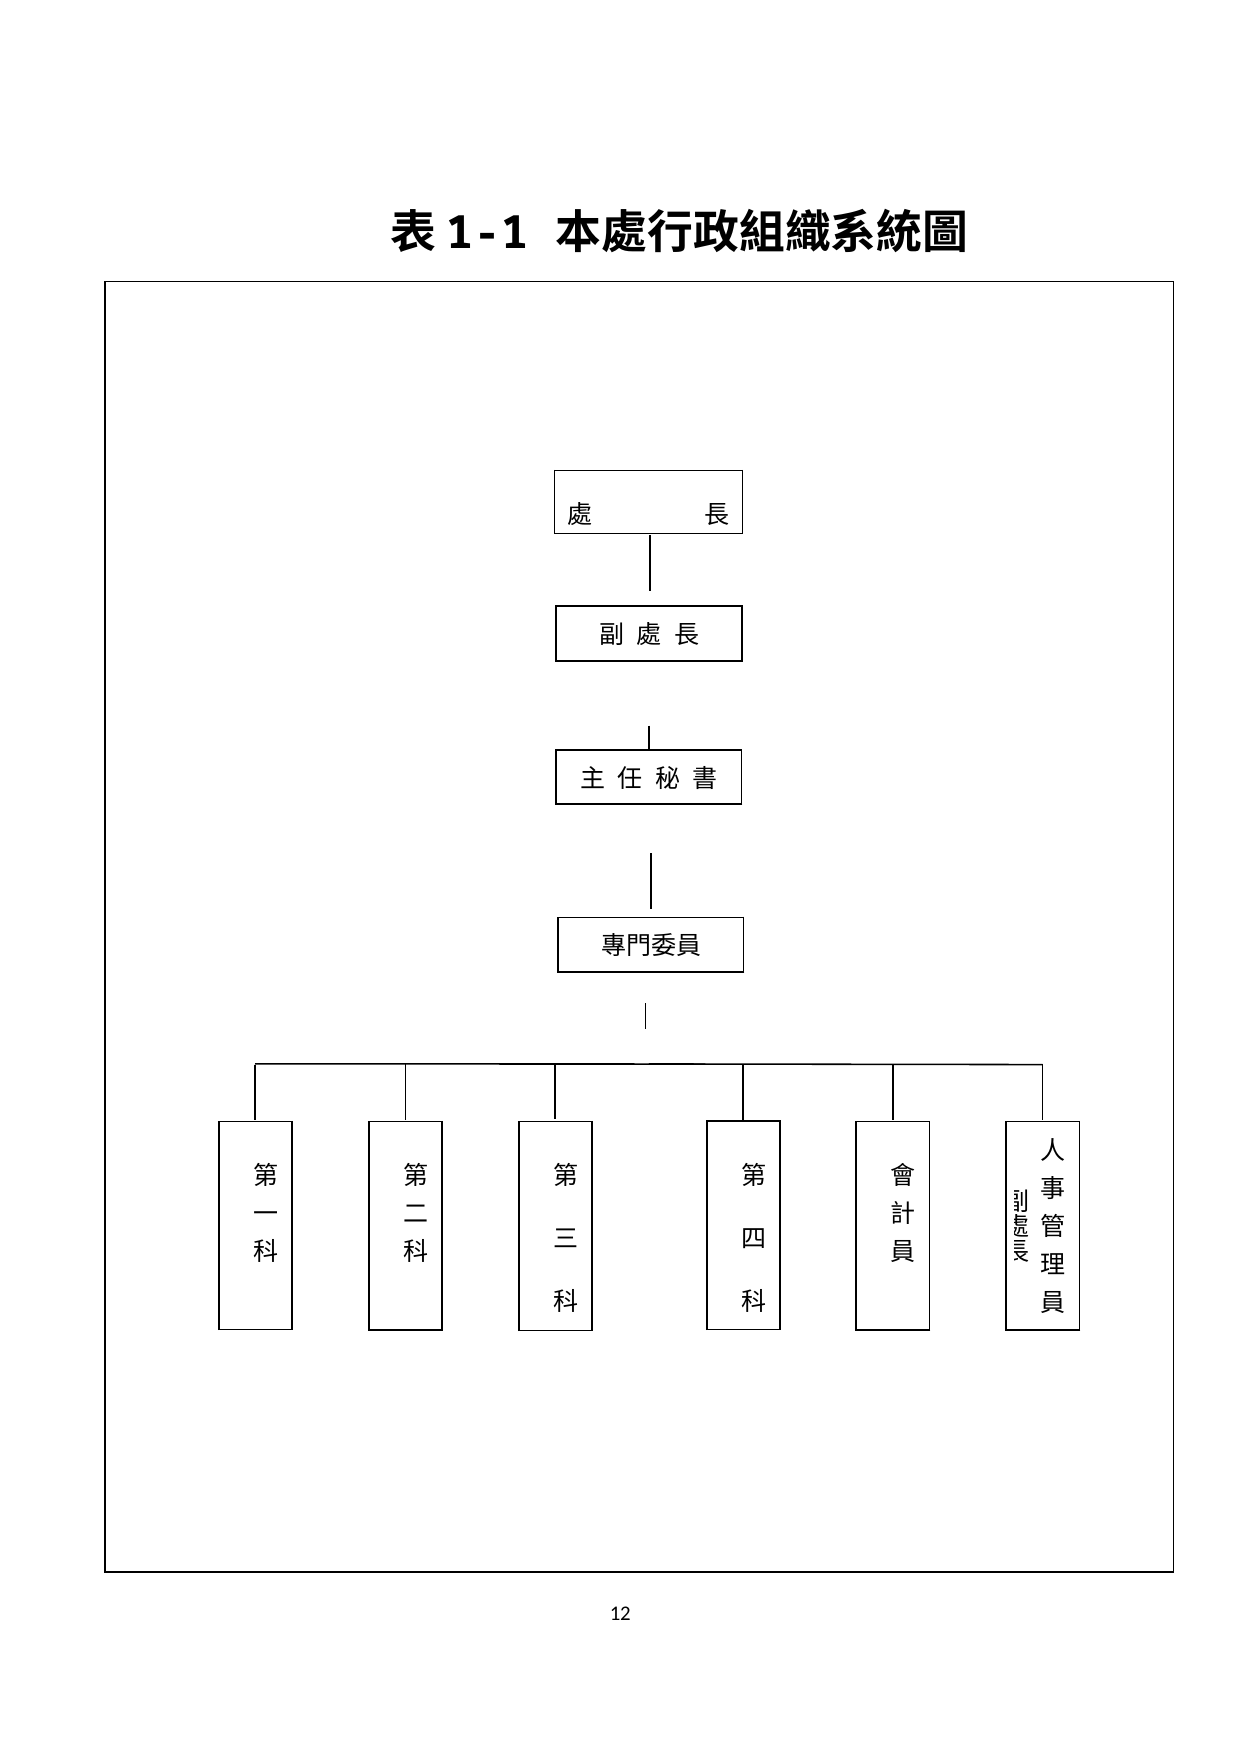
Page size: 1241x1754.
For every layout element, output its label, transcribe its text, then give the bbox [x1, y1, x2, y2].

table_header [106, 282, 1173, 1571]
text 表1-1 本處行政組織系統圖 [391, 156, 1053, 281]
table_header 處 長 [555, 471, 742, 533]
